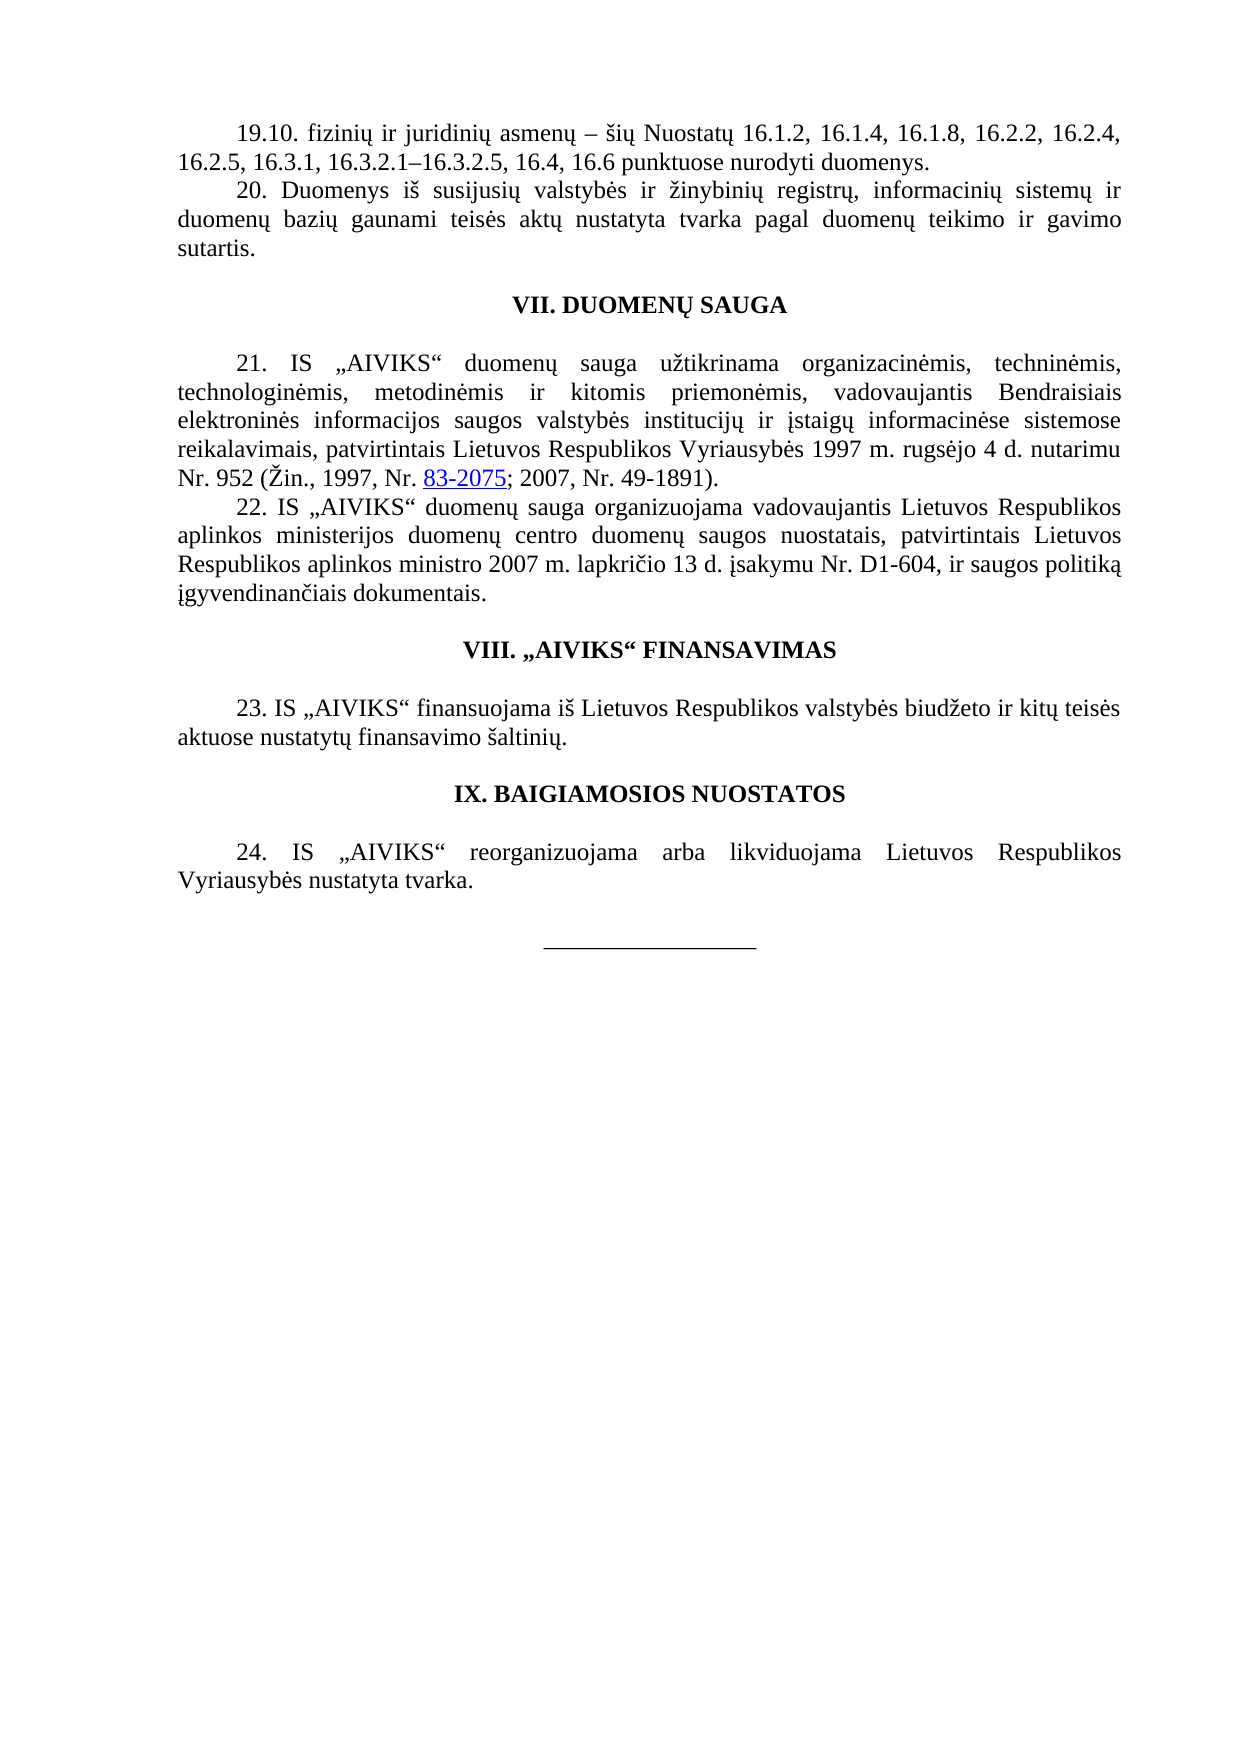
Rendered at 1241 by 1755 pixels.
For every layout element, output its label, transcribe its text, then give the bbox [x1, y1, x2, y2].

text _________________ [177, 923, 1122, 952]
text 24. IS „AIVIKS“ reorganizuojama arba likviduojama Lietuvos Respublikos Vyriausybės nustatyta tvarka. [177, 837, 1122, 894]
text 20. Duomenys iš susijusių valstybės ir žinybinių registrų, informacinių sistemų ir duomenų bazių gaunami teisės aktų nustatyta tvarka pagal duomenų teikimo ir gavimo sutartis. [177, 176, 1122, 262]
text 19.10. fizinių ir juridinių asmenų – šių Nuostatų 16.1.2, 16.1.4, 16.1.8, 16.2.2, 16.2.4, 16.2.5, 16.3.1, 16.3.2.1–16.3.2.5, 16.4, 16.6 punktuose nurodyti duomenys. [177, 118, 1122, 176]
text 21. IS „AIVIKS“ duomenų sauga užtikrinama organizacinėmis, techninėmis, technologinėmis, metodinėmis ir kitomis priemonėmis, vadovaujantis Bendraisiais elektroninės informacijos saugos valstybės institucijų ir įstaigų informacinėse sistemose reikalavimais, patvirtintais Lietuvos Respublikos Vyriausybės 1997 m. rugsėjo 4 d. nutarimu Nr. 952 (Žin., 1997, Nr. 83-2075; 2007, Nr. 49-1891). [177, 348, 1122, 492]
text VIII. „AIVIKS“ FINANSAVIMAS [177, 636, 1122, 664]
text VII. DUOMENŲ SAUGA [177, 291, 1122, 319]
text 22. IS „AIVIKS“ duomenų sauga organizuojama vadovaujantis Lietuvos Respublikos aplinkos ministerijos duomenų centro duomenų saugos nuostatais, patvirtintais Lietuvos Respublikos aplinkos ministro 2007 m. lapkričio 13 d. įsakymu Nr. D1-604, ir saugos politiką įgyvendinančiais dokumentais. [177, 492, 1122, 607]
text IX. BAIGIAMOSIOS NUOSTATOS [177, 779, 1122, 808]
text 23. IS „AIVIKS“ finansuojama iš Lietuvos Respublikos valstybės biudžeto ir kitų teisės aktuose nustatytų finansavimo šaltinių. [177, 693, 1122, 751]
